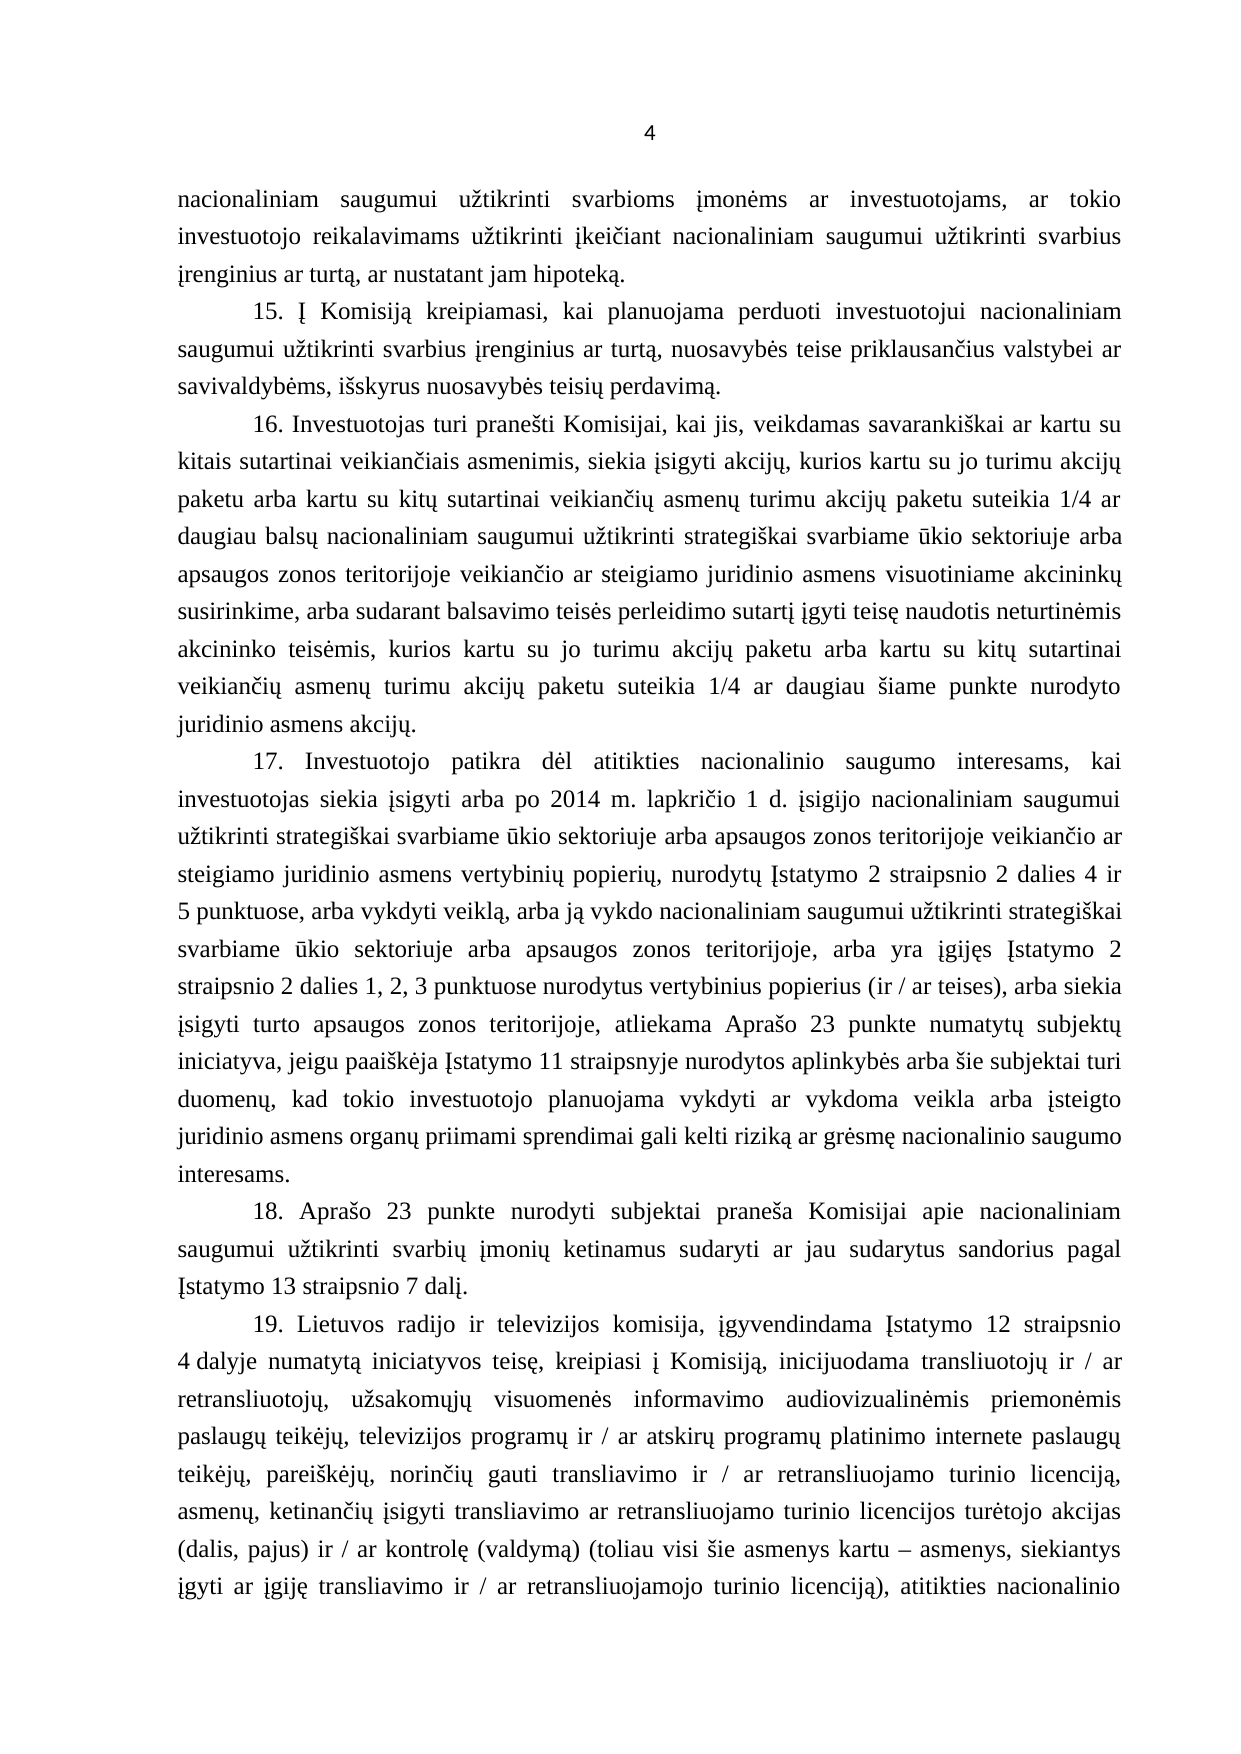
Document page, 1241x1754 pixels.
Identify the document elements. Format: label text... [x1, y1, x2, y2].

text 18. Aprašo 23 punkte nurodyti subjektai praneša Komisijai apie nacionaliniam saugumui užtikrinti svarbių įmonių ketinamus sudaryti ar jau sudarytus sandorius pagal Įstatymo 13 straipsnio 7 dalį. [177, 1187, 1122, 1300]
text nacionaliniam saugumui užtikrinti svarbioms įmonėms ar investuotojams, ar tokio investuotojo reikalavimams užtikrinti įkeičiant nacionaliniam saugumui užtikrinti svarbius įrenginius ar turtą, ar nustatant jam hipoteką. [177, 175, 1122, 287]
text 19. Lietuvos radijo ir televizijos komisija, įgyvendindama Įstatymo 12 straipsnio 4 dalyje numatytą iniciatyvos teisę, kreipiasi į Komisiją, inicijuodama transliuotojų ir / ar retransliuotojų, užsakomųjų visuomenės informavimo audiovizualinėmis priemonėmis paslaugų teikėjų, televizijos programų ir / ar atskirų programų platinimo internete paslaugų teikėjų, pareiškėjų, norinčių gauti transliavimo ir / ar retransliuojamo turinio licenciją, asmenų, ketinančių įsigyti transliavimo ar retransliuojamo turinio licencijos turėtojo akcijas (dalis, pajus) ir / ar kontrolę (valdymą) (toliau visi šie asmenys kartu – asmenys, siekiantys įgyti ar įgiję transliavimo ir / ar retransliuojamojo turinio licenciją), atitikties nacionalinio [177, 1300, 1122, 1600]
text 16. Investuotojas turi pranešti Komisijai, kai jis, veikdamas savarankiškai ar kartu su kitais sutartinai veikiančiais asmenimis, siekia įsigyti akcijų, kurios kartu su jo turimu akcijų paketu arba kartu su kitų sutartinai veikiančių asmenų turimu akcijų paketu suteikia 1/4 ar daugiau balsų nacionaliniam saugumui užtikrinti strategiškai svarbiame ūkio sektoriuje arba apsaugos zonos teritorijoje veikiančio ar steigiamo juridinio asmens visuotiniame akcininkų susirinkime, arba sudarant balsavimo teisės perleidimo sutartį įgyti teisę naudotis neturtinėmis akcininko teisėmis, kurios kartu su jo turimu akcijų paketu arba kartu su kitų sutartinai veikiančių asmenų turimu akcijų paketu suteikia 1/4 ar daugiau šiame punkte nurodyto juridinio asmens akcijų. [177, 400, 1122, 737]
text 15. Į Komisiją kreipiamasi, kai planuojama perduoti investuotojui nacionaliniam saugumui užtikrinti svarbius įrenginius ar turtą, nuosavybės teise priklausančius valstybei ar savivaldybėms, išskyrus nuosavybės teisių perdavimą. [177, 287, 1122, 400]
text 17. Investuotojo patikra dėl atitikties nacionalinio saugumo interesams, kai investuotojas siekia įsigyti arba po 2014 m. lapkričio 1 d. įsigijo nacionaliniam saugumui užtikrinti strategiškai svarbiame ūkio sektoriuje arba apsaugos zonos teritorijoje veikiančio ar steigiamo juridinio asmens vertybinių popierių, nurodytų Įstatymo 2 straipsnio 2 dalies 4 ir 5 punktuose, arba vykdyti veiklą, arba ją vykdo nacionaliniam saugumui užtikrinti strategiškai svarbiame ūkio sektoriuje arba apsaugos zonos teritorijoje, arba yra įgijęs Įstatymo 2 straipsnio 2 dalies 1, 2, 3 punktuose nurodytus vertybinius popierius (ir / ar teises), arba siekia įsigyti turto apsaugos zonos teritorijoje, atliekama Aprašo 23 punkte numatytų subjektų iniciatyva, jeigu paaiškėja Įstatymo 11 straipsnyje nurodytos aplinkybės arba šie subjektai turi duomenų, kad tokio investuotojo planuojama vykdyti ar vykdoma veikla arba įsteigto juridinio asmens organų priimami sprendimai gali kelti riziką ar grėsmę nacionalinio saugumo interesams. [177, 737, 1122, 1187]
